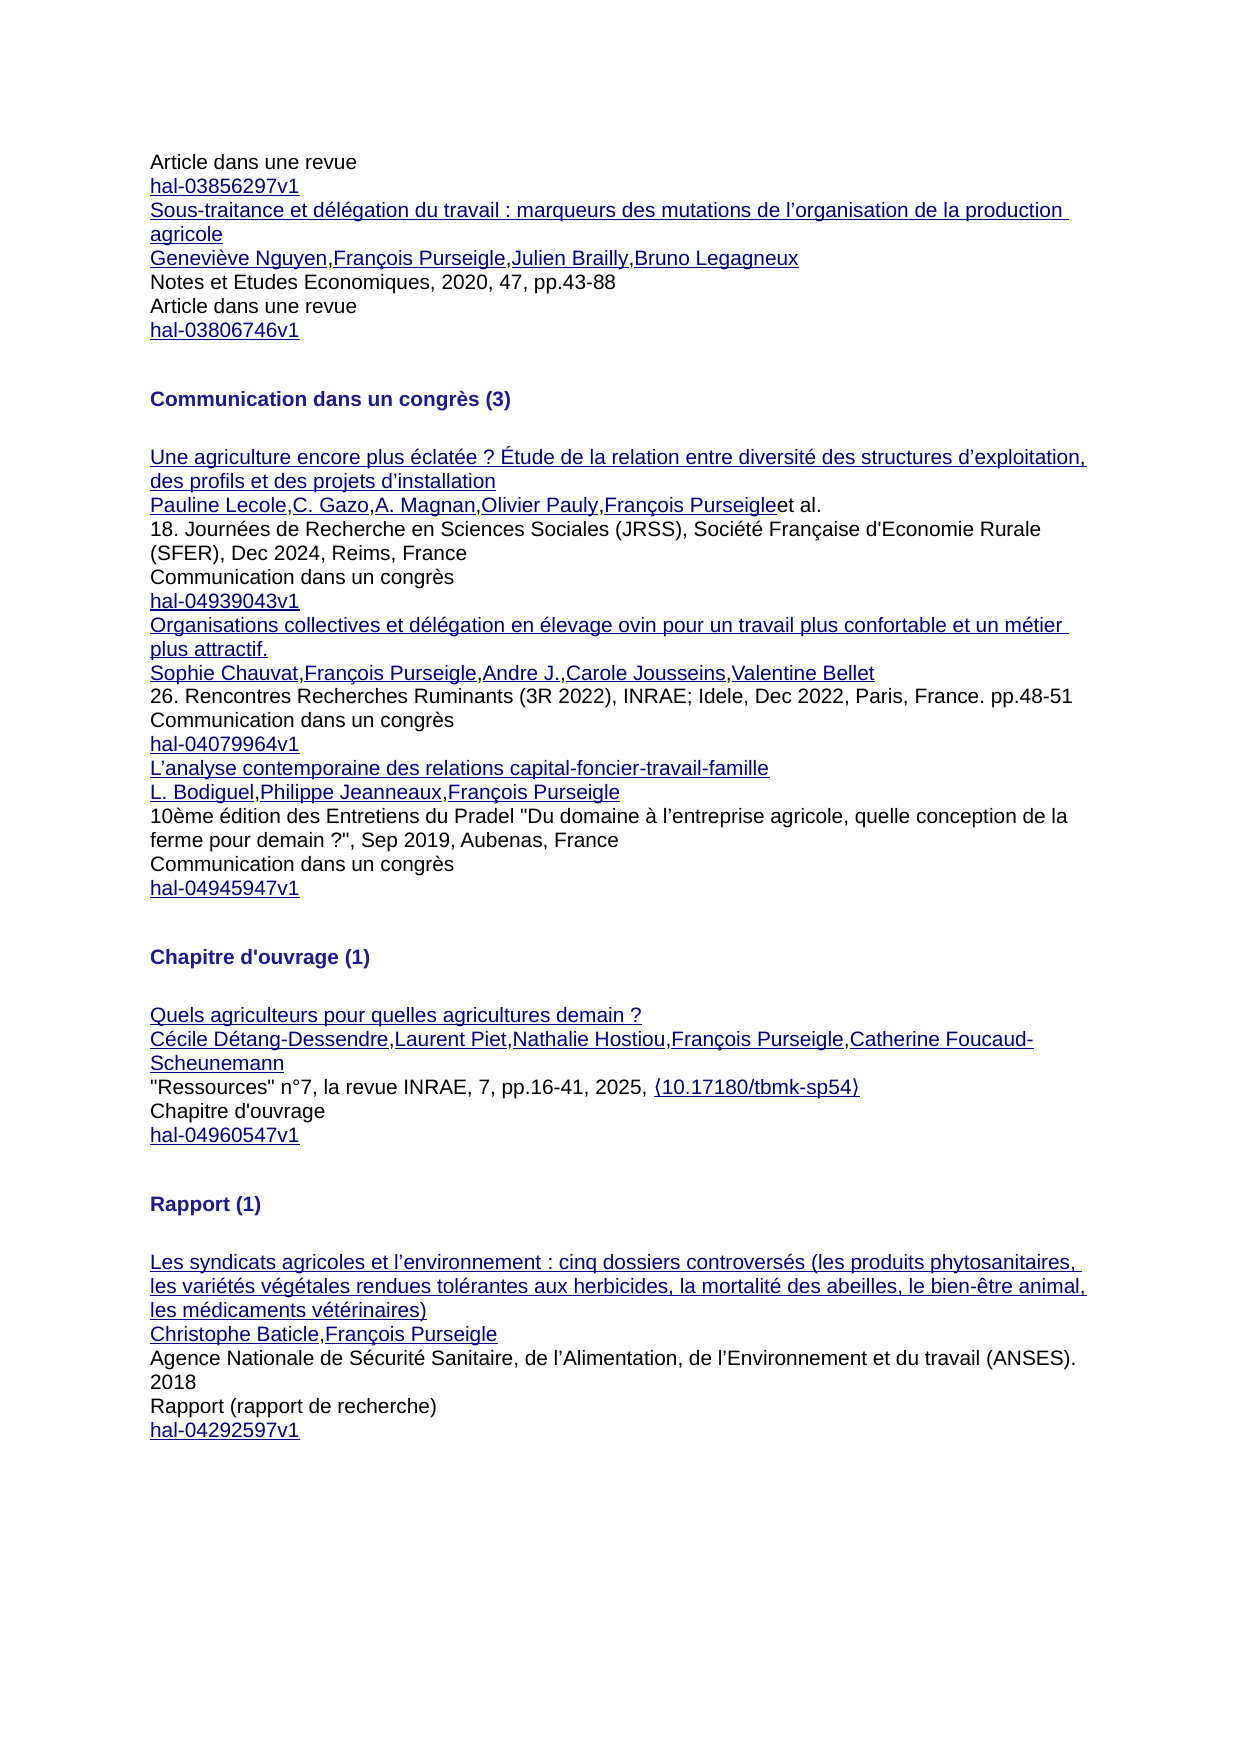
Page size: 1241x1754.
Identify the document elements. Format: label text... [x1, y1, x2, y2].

table_cell Sous-traitance et délégation du travail : marqueurs des mutations de l’organisation de la production agricole Geneviève Nguyen,François Purseigle,Julien Brailly,Bruno Legagneux Notes et Etudes Economiques, 2020, 47, pp.43-88 Article dans une revue hal-03806746v1 [150, 198, 1090, 342]
table_cell L’analyse contemporaine des relations capital-foncier-travail-famille L. Bodiguel,Philippe Jeanneaux,François Purseigle 10ème édition des Entretiens du Pradel "Du domaine à l’entreprise agricole, quelle conception de la ferme pour demain ?", Sep 2019, Aubenas, France Communication dans un congrès hal-04945947v1 [150, 756, 1090, 900]
table_header Les syndicats agricoles et l’environnement : cinq dossiers controversés (les produits phytosanitaires, les variétés végétales rendues tolérantes aux herbicides, la mortalité des abeilles, le bien-être animal, les médicaments vétérinaires) Christophe Baticle,François Purseigle Agence Nationale de Sécurité Sanitaire, de l’Alimentation, de l’Environnement et du travail (ANSES). 2018 Rapport (rapport de recherche) hal-04292597v1 [150, 1250, 1090, 1442]
table_cell Organisations collectives et délégation en élevage ovin pour un travail plus confortable et un métier plus attractif. Sophie Chauvat,François Purseigle,Andre J.,Carole Jousseins,Valentine Bellet 26. Rencontres Recherches Ruminants (3R 2022), INRAE; Idele, Dec 2022, Paris, France. pp.48-51 Communication dans un congrès hal-04079964v1 [150, 613, 1090, 756]
subtitle Chapitre d'ouvrage (1) [150, 945, 1090, 969]
subtitle Rapport (1) [150, 1192, 1090, 1216]
subtitle Communication dans un congrès (3) [150, 386, 1090, 410]
table_cell Article dans une revue hal-03856297v1 [150, 150, 1090, 198]
table_header Une agriculture encore plus éclatée ? Étude de la relation entre diversité des structures d’exploitation, des profils et des projets d’installation Pauline Lecole,C. Gazo,A. Magnan,Olivier Pauly,François Purseigleet al. 18. Journées de Recherche en Sciences Sociales (JRSS), Société Française d'Economie Rurale (SFER), Dec 2024, Reims, France Communication dans un congrès hal-04939043v1 [150, 445, 1090, 612]
table_header Quels agriculteurs pour quelles agricultures demain ? Cécile Détang-Dessendre,Laurent Piet,Nathalie Hostiou,François Purseigle,Catherine Foucaud-Scheunemann "Ressources" n°7, la revue INRAE, 7, pp.16-41, 2025, ⟨10.17180/tbmk-sp54⟩ Chapitre d'ouvrage hal-04960547v1 [150, 1003, 1090, 1147]
